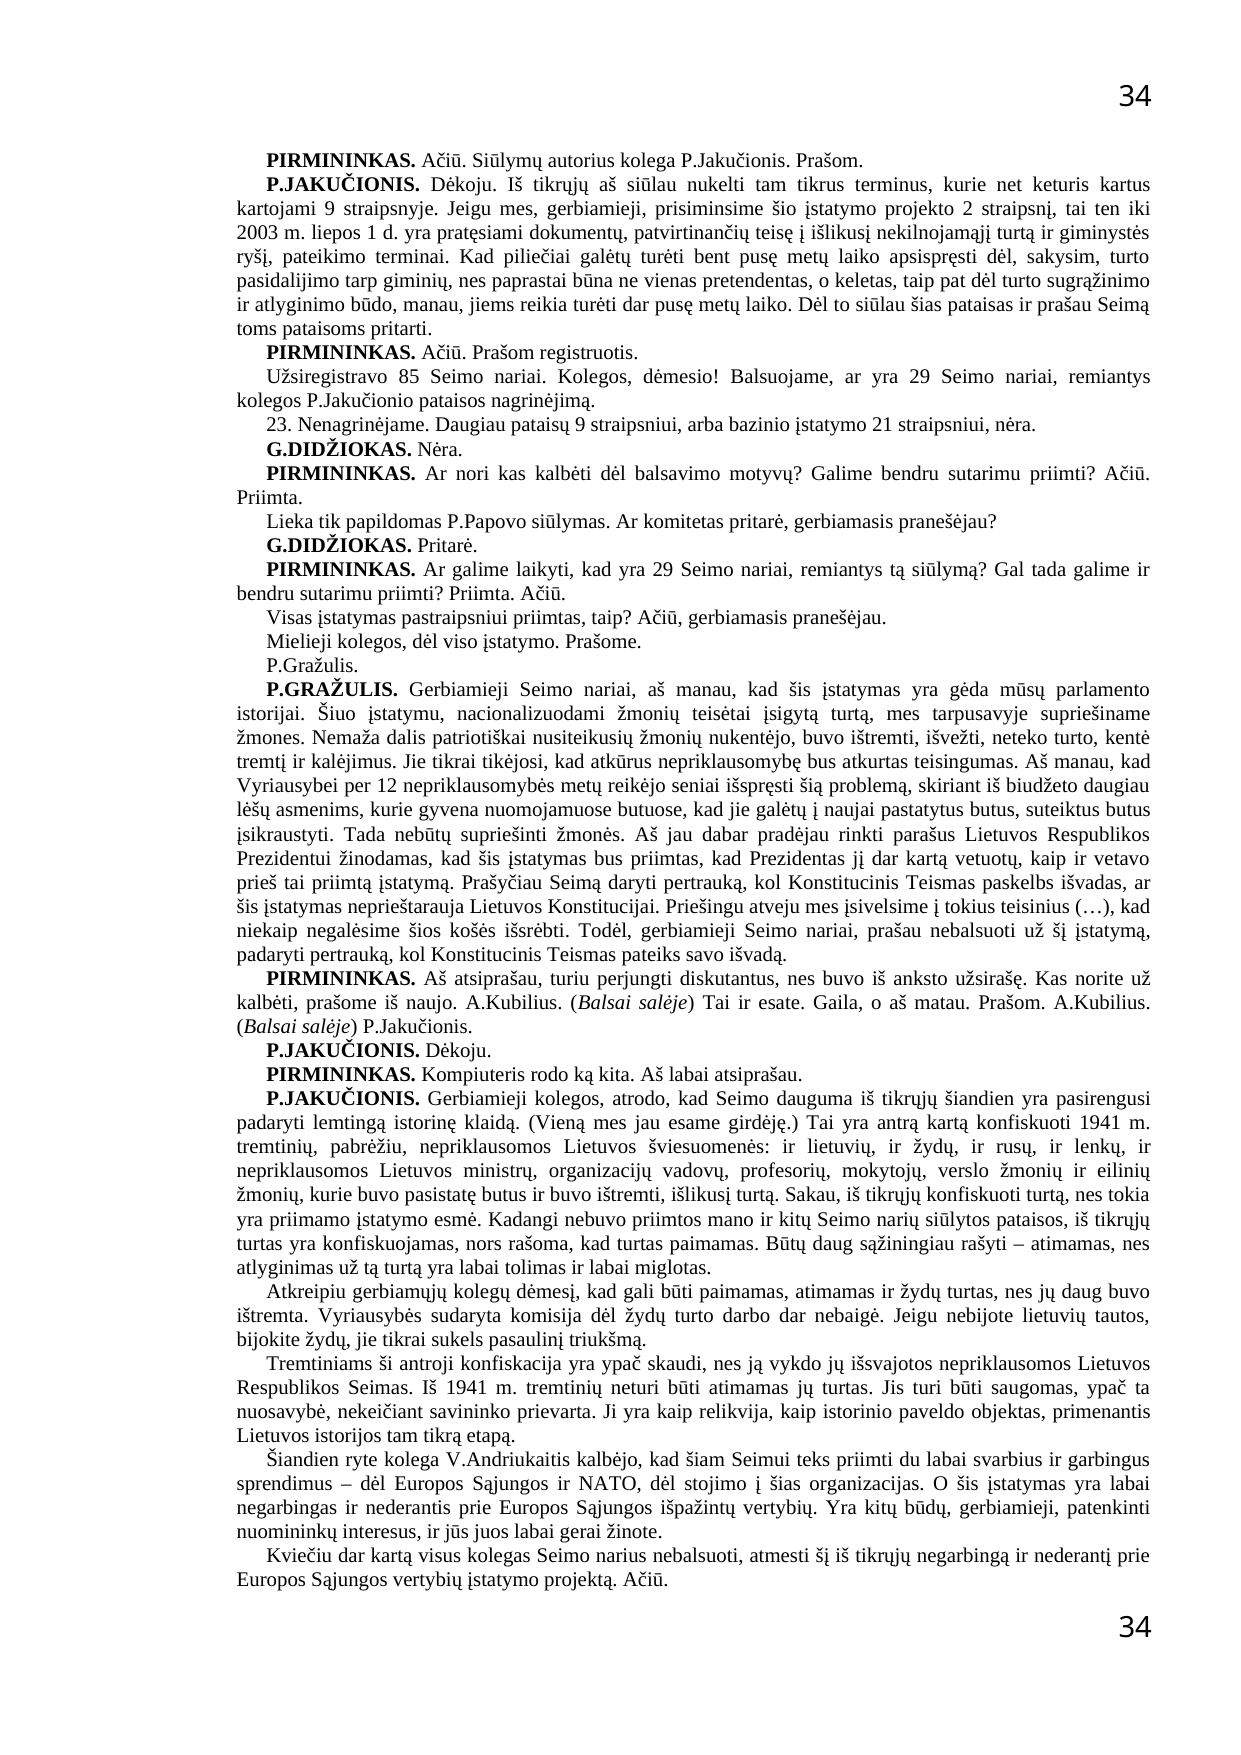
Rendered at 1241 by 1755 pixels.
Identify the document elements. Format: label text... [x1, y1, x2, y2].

text PIRMININKAS. Ačiū. Prašom registruotis. [236, 340, 1152, 364]
text G.DIDŽIOKAS. Pritarė. [236, 533, 1152, 557]
text P.GRAŽULIS. Gerbiamieji Seimo nariai, aš manau, kad šis įstatymas yra gėda mūsų parlamento istorijai. Šiuo įstatymu, nacionalizuodami žmonių teisėtai įsigytą turtą, mes tarpusavyje supriešiname žmones. Nemaža dalis patriotiškai nusiteikusių žmonių nukentėjo, buvo ištremti, išvežti, neteko turto, kentė tremtį ir kalėjimus. Jie tikrai tikėjosi, kad atkūrus nepriklausomybę bus atkurtas teisingumas. Aš manau, kad Vyriausybei per 12 nepriklausomybės metų reikėjo seniai išspręsti šią problemą, skiriant iš biudžeto daugiau lėšų asmenims, kurie gyvena nuomojamuose butuose, kad jie galėtų į naujai pastatytus butus, suteiktus butus įsikraustyti. Tada nebūtų supriešinti žmonės. Aš jau dabar pradėjau rinkti parašus Lietuvos Respublikos Prezidentui žinodamas, kad šis įstatymas bus priimtas, kad Prezidentas jį dar kartą vetuotų, kaip ir vetavo prieš tai priimtą įstatymą. Prašyčiau Seimą daryti pertrauką, kol Konstitucinis Teismas paskelbs išvadas, ar šis įstatymas neprieštarauja Lietuvos Konstitucijai. Priešingu atveju mes įsivelsime į tokius teisinius (…), kad niekaip negalėsime šios košės išsrėbti. Todėl, gerbiamieji Seimo nariai, prašau nebalsuoti už šį įstatymą, padaryti pertrauką, kol Konstitucinis Teismas pateiks savo išvadą. [236, 677, 1152, 966]
text Šiandien ryte kolega V.Andriukaitis kalbėjo, kad šiam Seimui teks priimti du labai svarbius ir garbingus sprendimus – dėl Europos Sąjungos ir NATO, dėl stojimo į šias organizacijas. O šis įstatymas yra labai negarbingas ir nederantis prie Europos Sąjungos išpažintų vertybių. Yra kitų būdų, gerbiamieji, patenkinti nuomininkų interesus, ir jūs juos labai gerai žinote. [236, 1447, 1152, 1543]
text G.DIDŽIOKAS. Nėra. [236, 436, 1152, 461]
text P.JAKUČIONIS. Gerbiamieji kolegos, atrodo, kad Seimo dauguma iš tikrųjų šiandien yra pasirengusi padaryti lemtingą istorinę klaidą. (Vieną mes jau esame girdėję.) Tai yra antrą kartą konfiskuoti 1941 m. tremtinių, pabrėžiu, nepriklausomos Lietuvos šviesuomenės: ir lietuvių, ir žydų, ir rusų, ir lenkų, ir nepriklausomos Lietuvos ministrų, organizacijų vadovų, profesorių, mokytojų, verslo žmonių ir eilinių žmonių, kurie buvo pasistatę butus ir buvo ištremti, išlikusį turtą. Sakau, iš tikrųjų konfiskuoti turtą, nes tokia yra priimamo įstatymo esmė. Kadangi nebuvo priimtos mano ir kitų Seimo narių siūlytos pataisos, iš tikrųjų turtas yra konfiskuojamas, nors rašoma, kad turtas paimamas. Būtų daug sąžiningiau rašyti – atimamas, nes atlyginimas už tą turtą yra labai tolimas ir labai miglotas. [236, 1086, 1152, 1279]
text PIRMININKAS. Ar nori kas kalbėti dėl balsavimo motyvų? Galime bendru sutarimu priimti? Ačiū. Priimta. [236, 461, 1152, 509]
text P.Gražulis. [236, 653, 1152, 677]
text PIRMININKAS. Ar galime laikyti, kad yra 29 Seimo nariai, remiantys tą siūlymą? Gal tada galime ir bendru sutarimu priimti? Priimta. Ačiū. [236, 557, 1152, 605]
text Visas įstatymas pastraipsniui priimtas, taip? Ačiū, gerbiamasis pranešėjau. [236, 605, 1152, 629]
text PIRMININKAS. Kompiuteris rodo ką kita. Aš labai atsiprašau. [236, 1062, 1152, 1086]
text 23. Nenagrinėjame. Daugiau pataisų 9 straipsniui, arba bazinio įstatymo 21 straipsniui, nėra. [236, 412, 1152, 436]
text PIRMININKAS. Aš atsiprašau, turiu perjungti diskutantus, nes buvo iš anksto užsirašę. Kas norite už kalbėti, prašome iš naujo. A.Kubilius. (Balsai salėje) Tai ir esate. Gaila, o aš matau. Prašom. A.Kubilius. (Balsai salėje) P.Jakučionis. [236, 966, 1152, 1038]
text Lieka tik papildomas P.Papovo siūlymas. Ar komitetas pritarė, gerbiamasis pranešėjau? [236, 509, 1152, 533]
text Mielieji kolegos, dėl viso įstatymo. Prašome. [236, 629, 1152, 653]
text Atkreipiu gerbiamųjų kolegų dėmesį, kad gali būti paimamas, atimamas ir žydų turtas, nes jų daug buvo ištremta. Vyriausybės sudaryta komisija dėl žydų turto darbo dar nebaigė. Jeigu nebijote lietuvių tautos, bijokite žydų, jie tikrai sukels pasaulinį triukšmą. [236, 1279, 1152, 1351]
text P.JAKUČIONIS. Dėkoju. [236, 1038, 1152, 1062]
text Tremtiniams ši antroji konfiskacija yra ypač skaudi, nes ją vykdo jų išsvajotos nepriklausomos Lietuvos Respublikos Seimas. Iš 1941 m. tremtinių neturi būti atimamas jų turtas. Jis turi būti saugomas, ypač ta nuosavybė, nekeičiant savininko prievarta. Ji yra kaip relikvija, kaip istorinio paveldo objektas, primenantis Lietuvos istorijos tam tikrą etapą. [236, 1351, 1152, 1447]
text P.JAKUČIONIS. Dėkoju. Iš tikrųjų aš siūlau nukelti tam tikrus terminus, kurie net keturis kartus kartojami 9 straipsnyje. Jeigu mes, gerbiamieji, prisiminsime šio įstatymo projekto 2 straipsnį, tai ten iki 2003 m. liepos 1 d. yra pratęsiami dokumentų, patvirtinančių teisę į išlikusį nekilnojamąjį turtą ir giminystės ryšį, pateikimo terminai. Kad piliečiai galėtų turėti bent pusę metų laiko apsispręsti dėl, sakysim, turto pasidalijimo tarp giminių, nes paprastai būna ne vienas pretendentas, o keletas, taip pat dėl turto sugrąžinimo ir atlyginimo būdo, manau, jiems reikia turėti dar pusę metų laiko. Dėl to siūlau šias pataisas ir prašau Seimą toms pataisoms pritarti. [236, 172, 1152, 340]
text PIRMININKAS. Ačiū. Siūlymų autorius kolega P.Jakučionis. Prašom. [236, 148, 1152, 172]
text Kviečiu dar kartą visus kolegas Seimo narius nebalsuoti, atmesti šį iš tikrųjų negarbingą ir nederantį prie Europos Sąjungos vertybių įstatymo projektą. Ačiū. [236, 1543, 1152, 1591]
text Užsiregistravo 85 Seimo nariai. Kolegos, dėmesio! Balsuojame, ar yra 29 Seimo nariai, remiantys kolegos P.Jakučionio pataisos nagrinėjimą. [236, 364, 1152, 412]
